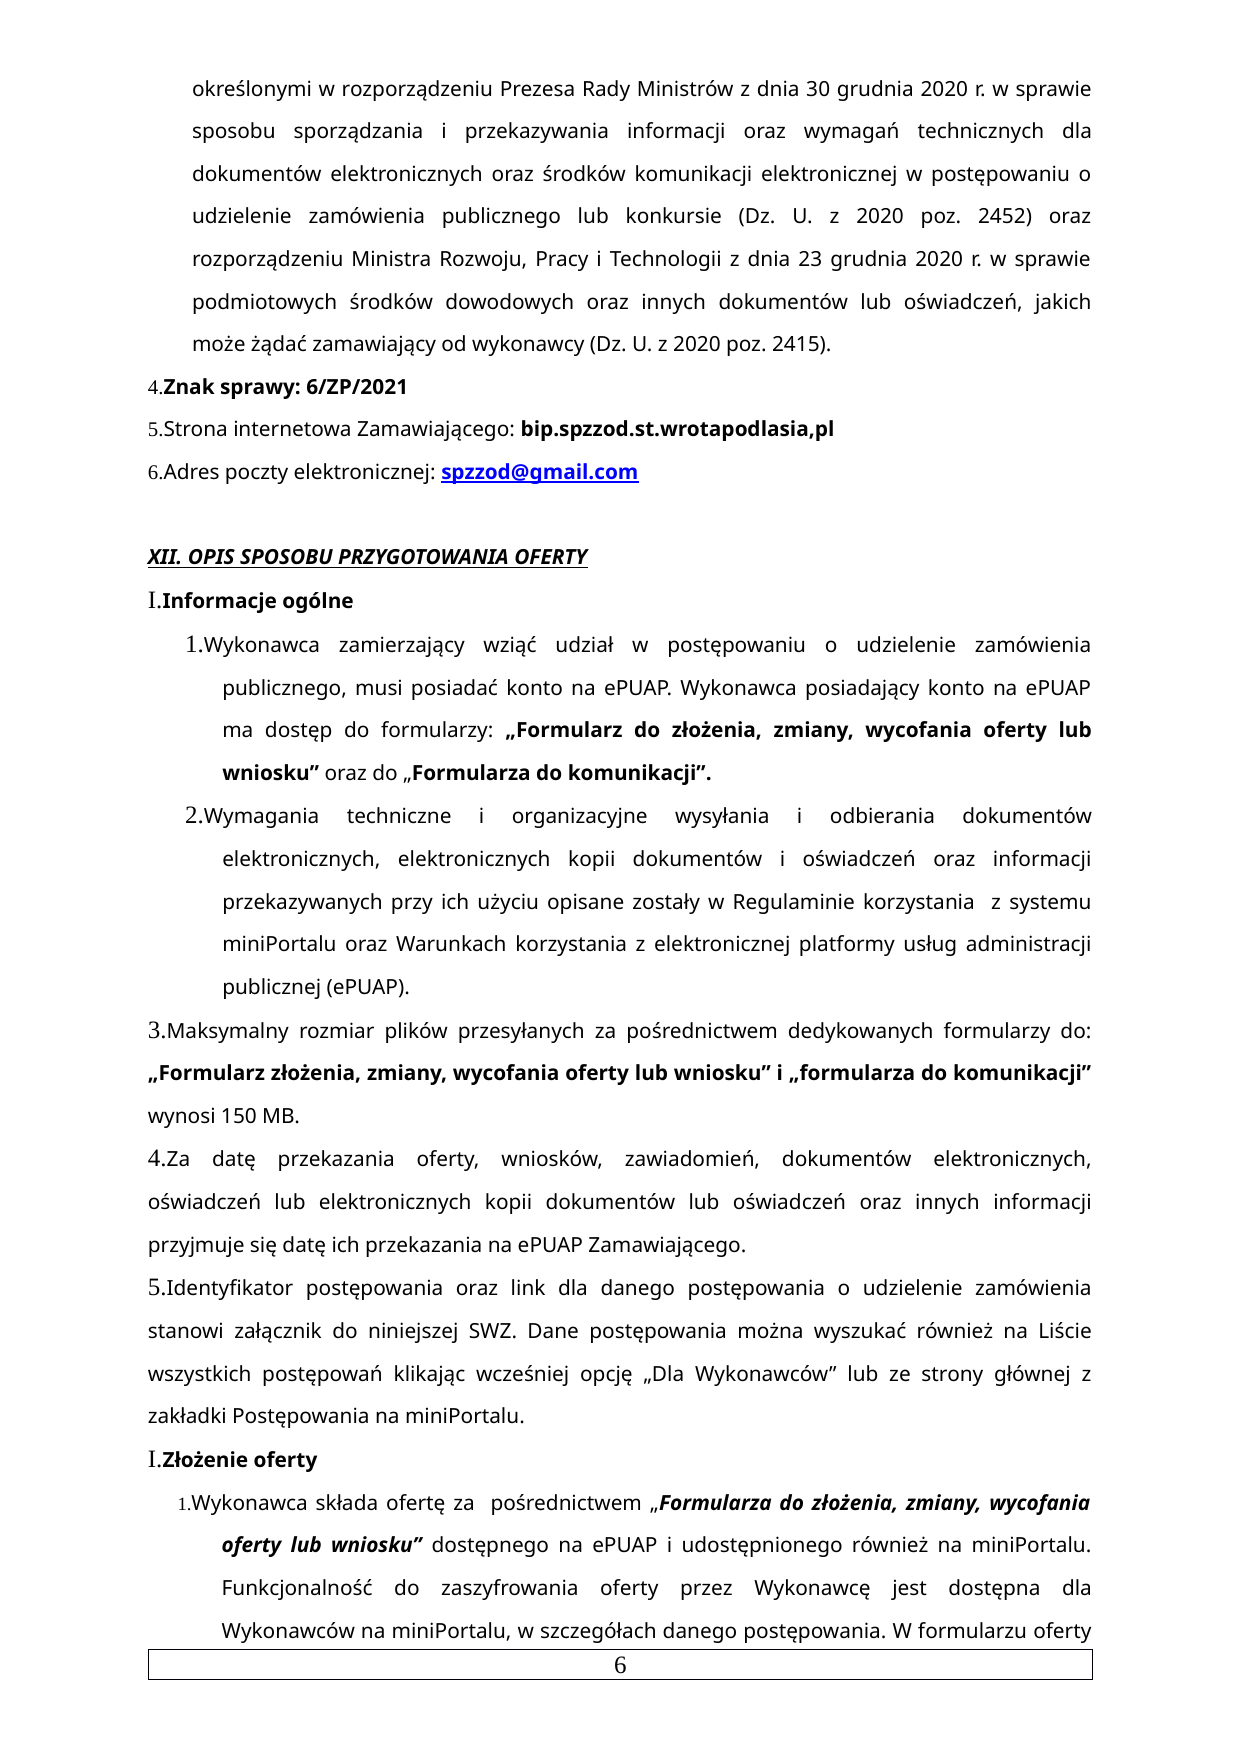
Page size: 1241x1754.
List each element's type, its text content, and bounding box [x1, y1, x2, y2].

list Wymagania techniczne i organizacyjne wysyłania i odbierania dokumentów elektronicznych, elektronicznych kopii dokumentów i oświadczeń oraz informacji przekazywanych przy ich użyciu opisane zostały w Regulaminie korzystania z systemu miniPortalu oraz Warunkach korzystania z elektronicznej platformy usług administracji publicznej (ePUAP). [185, 801, 1093, 1001]
list Adres poczty elektronicznej: spzzod@gmail.com [148, 457, 1093, 486]
list Wykonawca zamierzający wziąć udział w postępowaniu o udzielenie zamówienia publicznego, musi posiadać konto na ePUAP. Wykonawca posiadający konto na ePUAP ma dostęp do formularzy: „Formularz do złożenia, zmiany, wycofania oferty lub wniosku” oraz do „Formularza do komunikacji”. [185, 629, 1093, 786]
list Strona internetowa Zamawiającego: bip.spzzod.st.wrotapodlasia,pl [148, 414, 1093, 443]
list Złożenie oferty [148, 1444, 1093, 1473]
list Maksymalny rozmiar plików przesyłanych za pośrednictwem dedykowanych formularzy do: „Formularz złożenia, zmiany, wycofania oferty lub wniosku” i „formularza do komunikacji” wynosi 150 MB. [148, 1015, 1093, 1129]
list Informacje ogólne [148, 585, 1093, 614]
list Identyfikator postępowania oraz link dla danego postępowania o udzielenie zamówienia stanowi załącznik do niniejszej SWZ. Dane postępowania można wyszukać również na Liście wszystkich postępowań klikając wcześniej opcję „Dla Wykonawców” lub ze strony głównej z zakładki Postępowania na miniPortalu. [148, 1272, 1093, 1430]
text XII. OPIS SPOSOBU PRZYGOTOWANIA OFERTY [148, 542, 1005, 571]
list Znak sprawy: 6/ZP/2021 [148, 372, 1093, 400]
list Za datę przekazania oferty, wniosków, zawiadomień, dokumentów elektronicznych, oświadczeń lub elektronicznych kopii dokumentów lub oświadczeń oraz innych informacji przyjmuje się datę ich przekazania na ePUAP Zamawiającego. [148, 1143, 1093, 1258]
list Wykonawca składa ofertę za pośrednictwem „Formularza do złożenia, zmiany, wycofania oferty lub wniosku” dostępnego na ePUAP i udostępnionego również na miniPortalu. Funkcjonalność do zaszyfrowania oferty przez Wykonawcę jest dostępna dla Wykonawców na miniPortalu, w szczegółach danego postępowania. W formularzu oferty [177, 1488, 1093, 1644]
list określonymi w rozporządzeniu Prezesa Rady Ministrów z dnia 30 grudnia 2020 r. w sprawie sposobu sporządzania i przekazywania informacji oraz wymagań technicznych dla dokumentów elektronicznych oraz środków komunikacji elektronicznej w postępowaniu o udzielenie zamówienia publicznego lub konkursie (Dz. U. z 2020 poz. 2452) oraz rozporządzeniu Ministra Rozwoju, Pracy i Technologii z dnia 23 grudnia 2020 r. w sprawie podmiotowych środków dowodowych oraz innych dokumentów lub oświadczeń, jakich może żądać zamawiający od wykonawcy (Dz. U. z 2020 poz. 2415). [148, 74, 1093, 358]
